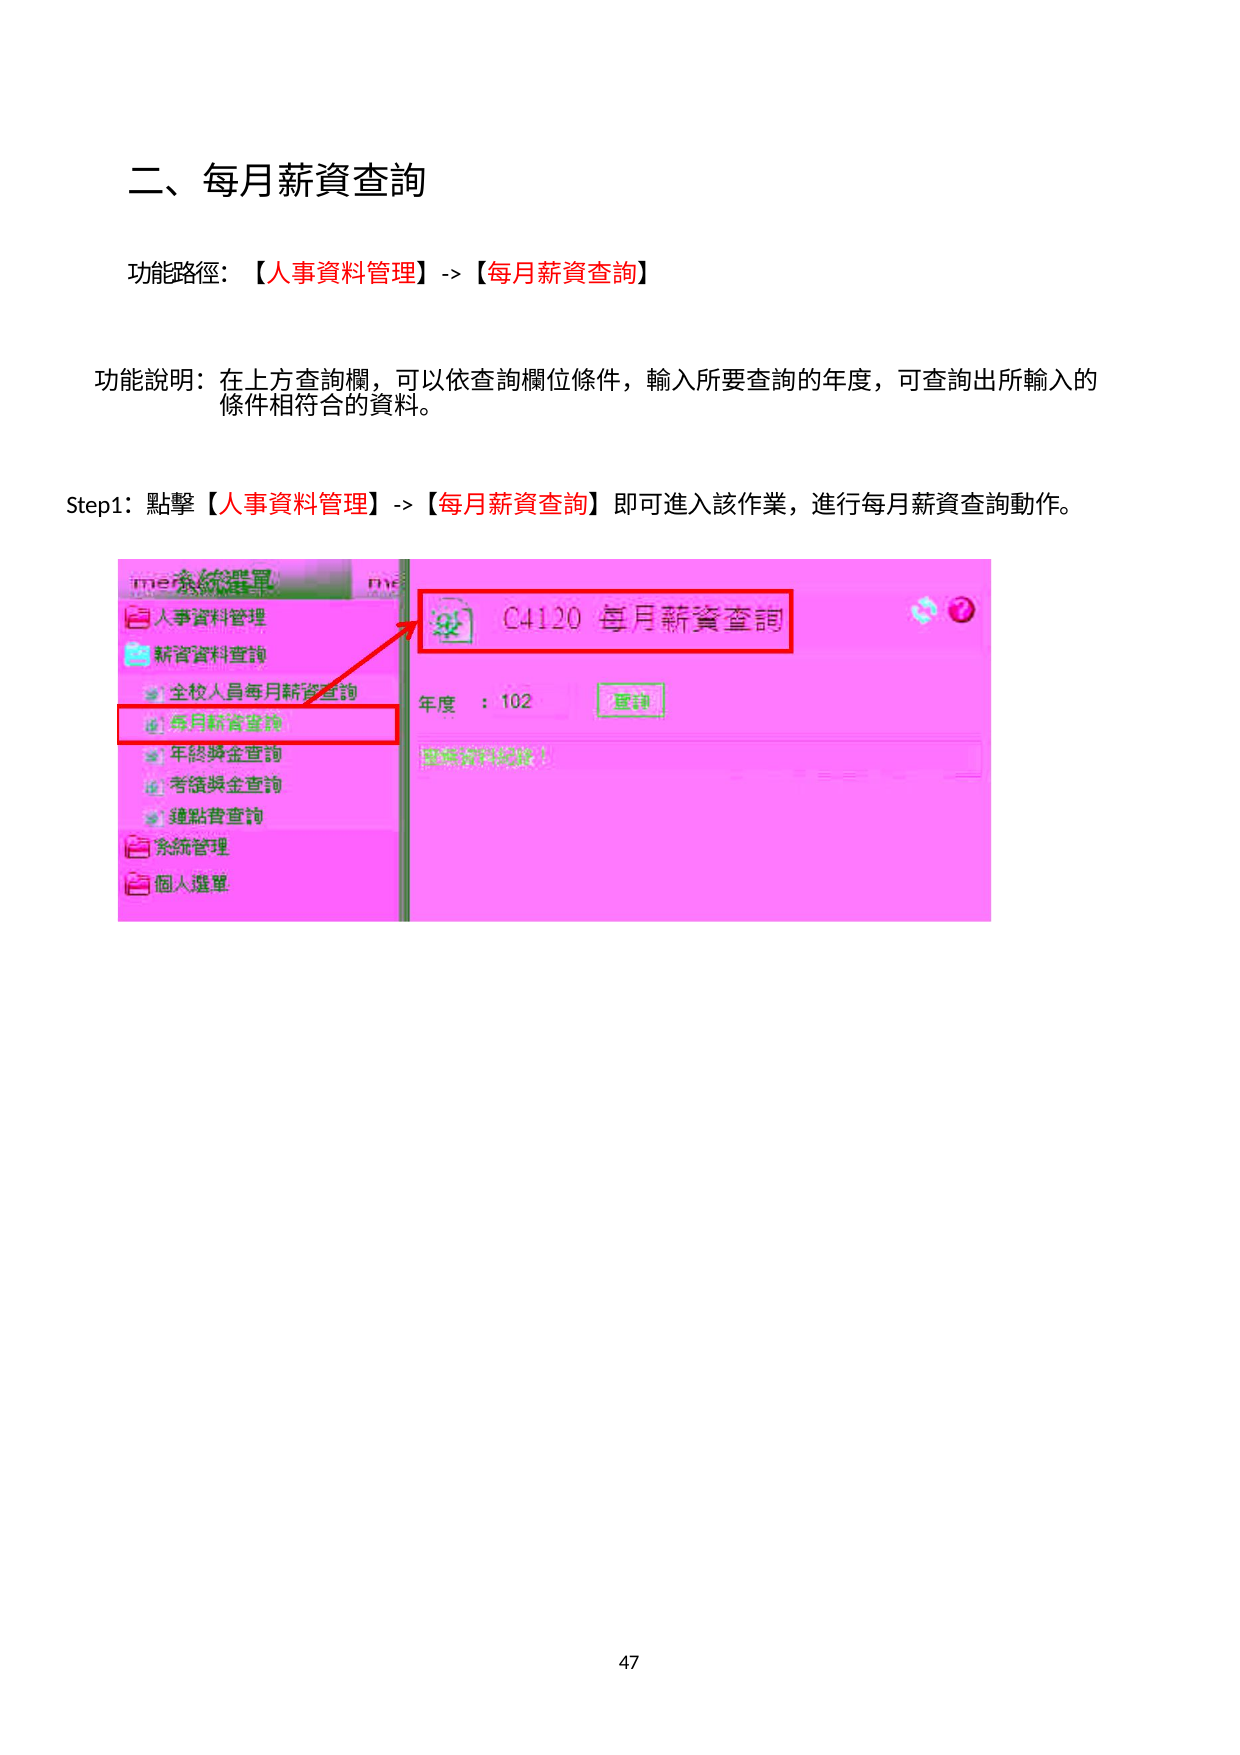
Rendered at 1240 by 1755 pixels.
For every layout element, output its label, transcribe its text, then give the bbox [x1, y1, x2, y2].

text 功能路徑：【人事資料管理】->【每月薪資查詢】 [127, 258, 736, 288]
text 條件相符合的資料。 [219, 394, 1231, 419]
text 47 [618, 1649, 653, 1674]
picture [117, 559, 992, 922]
text Step1：點擊【人事資料管理】->【每月薪資查詢】即可進入該作業，進行每月薪資查詢動作。 [66, 489, 1231, 520]
text 功能說明：在上方查詢欄，可以依查詢欄位條件，輸入所要查詢的年度，可查詢出所輸入的 [94, 369, 1231, 394]
text 二、每月薪資查詢 [127, 164, 465, 202]
